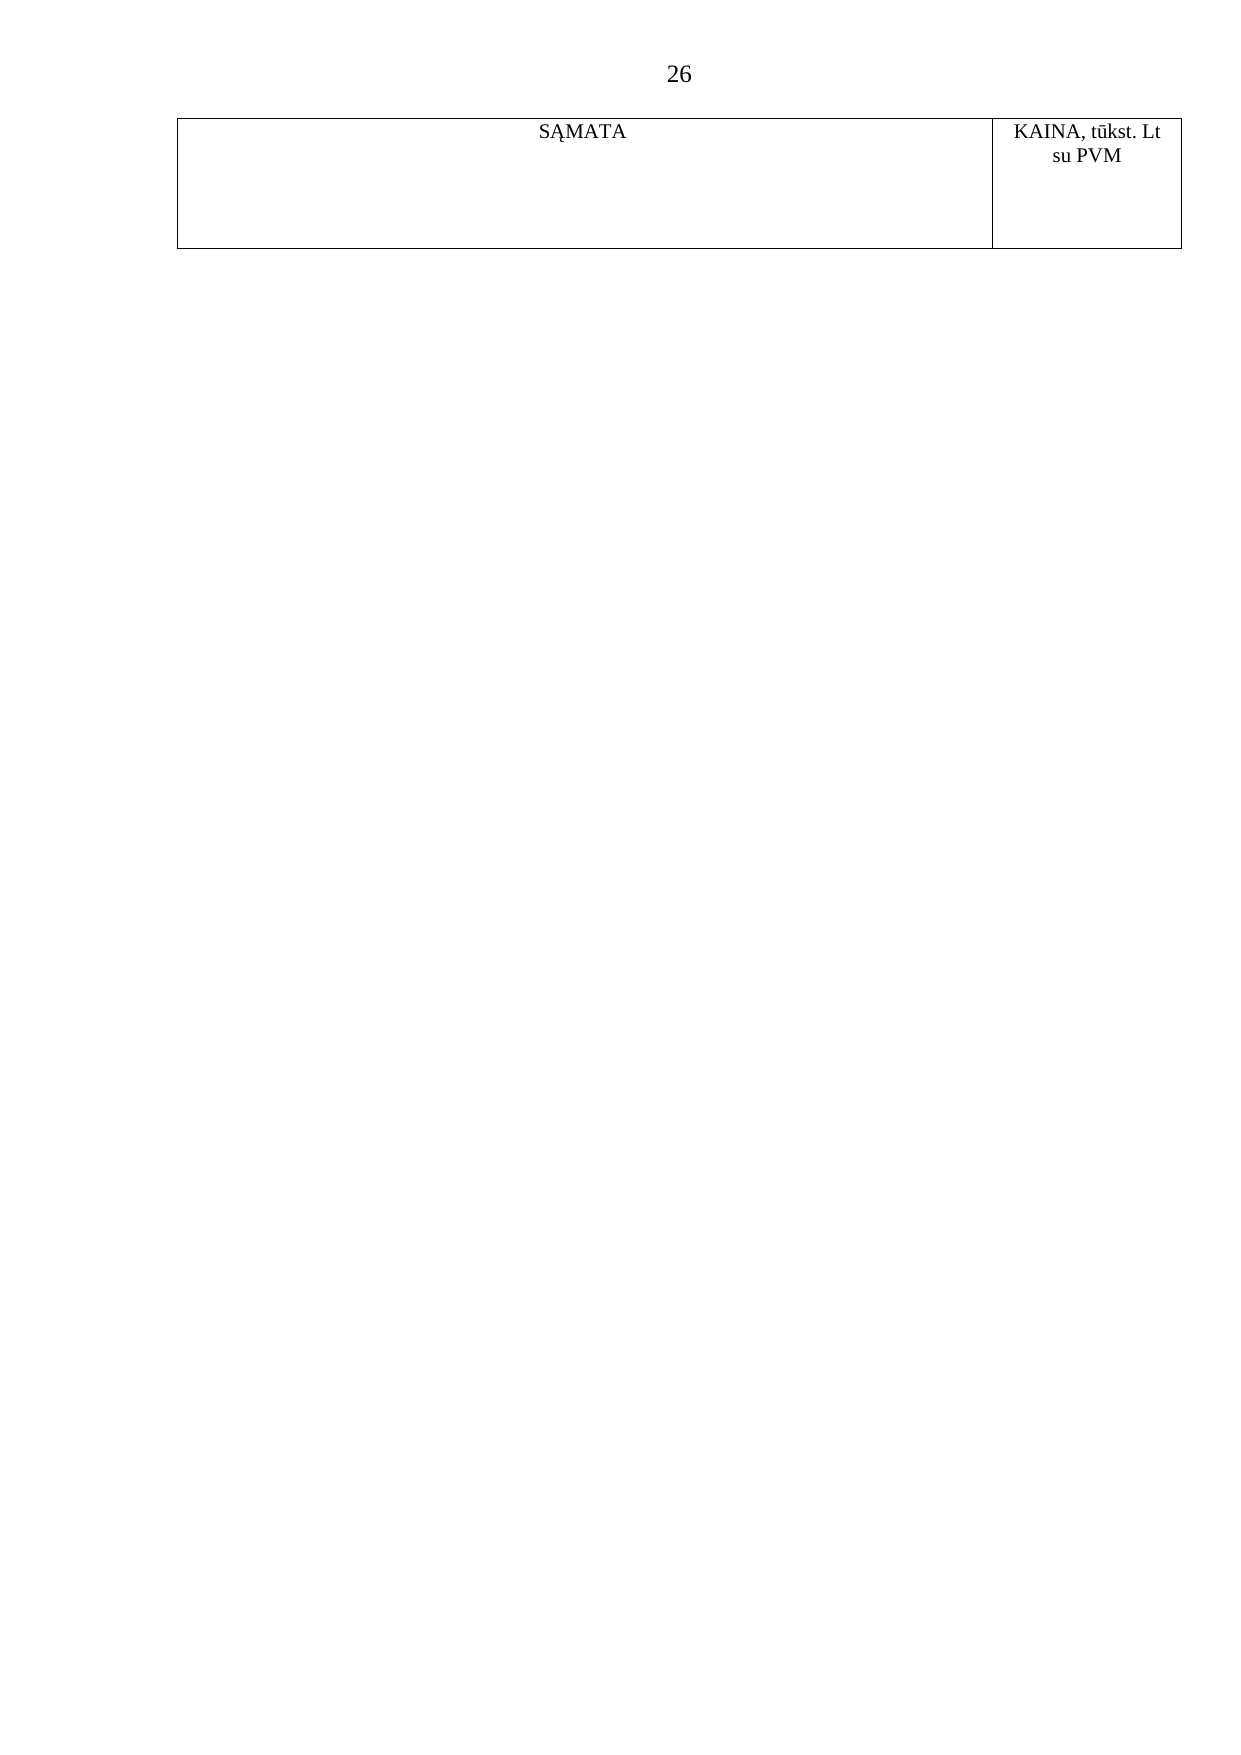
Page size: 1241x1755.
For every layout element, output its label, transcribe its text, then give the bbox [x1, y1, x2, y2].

table_header KAINA, tūkst. Lt su PVM [993, 119, 1181, 248]
table_header SĄMATA [178, 119, 992, 248]
